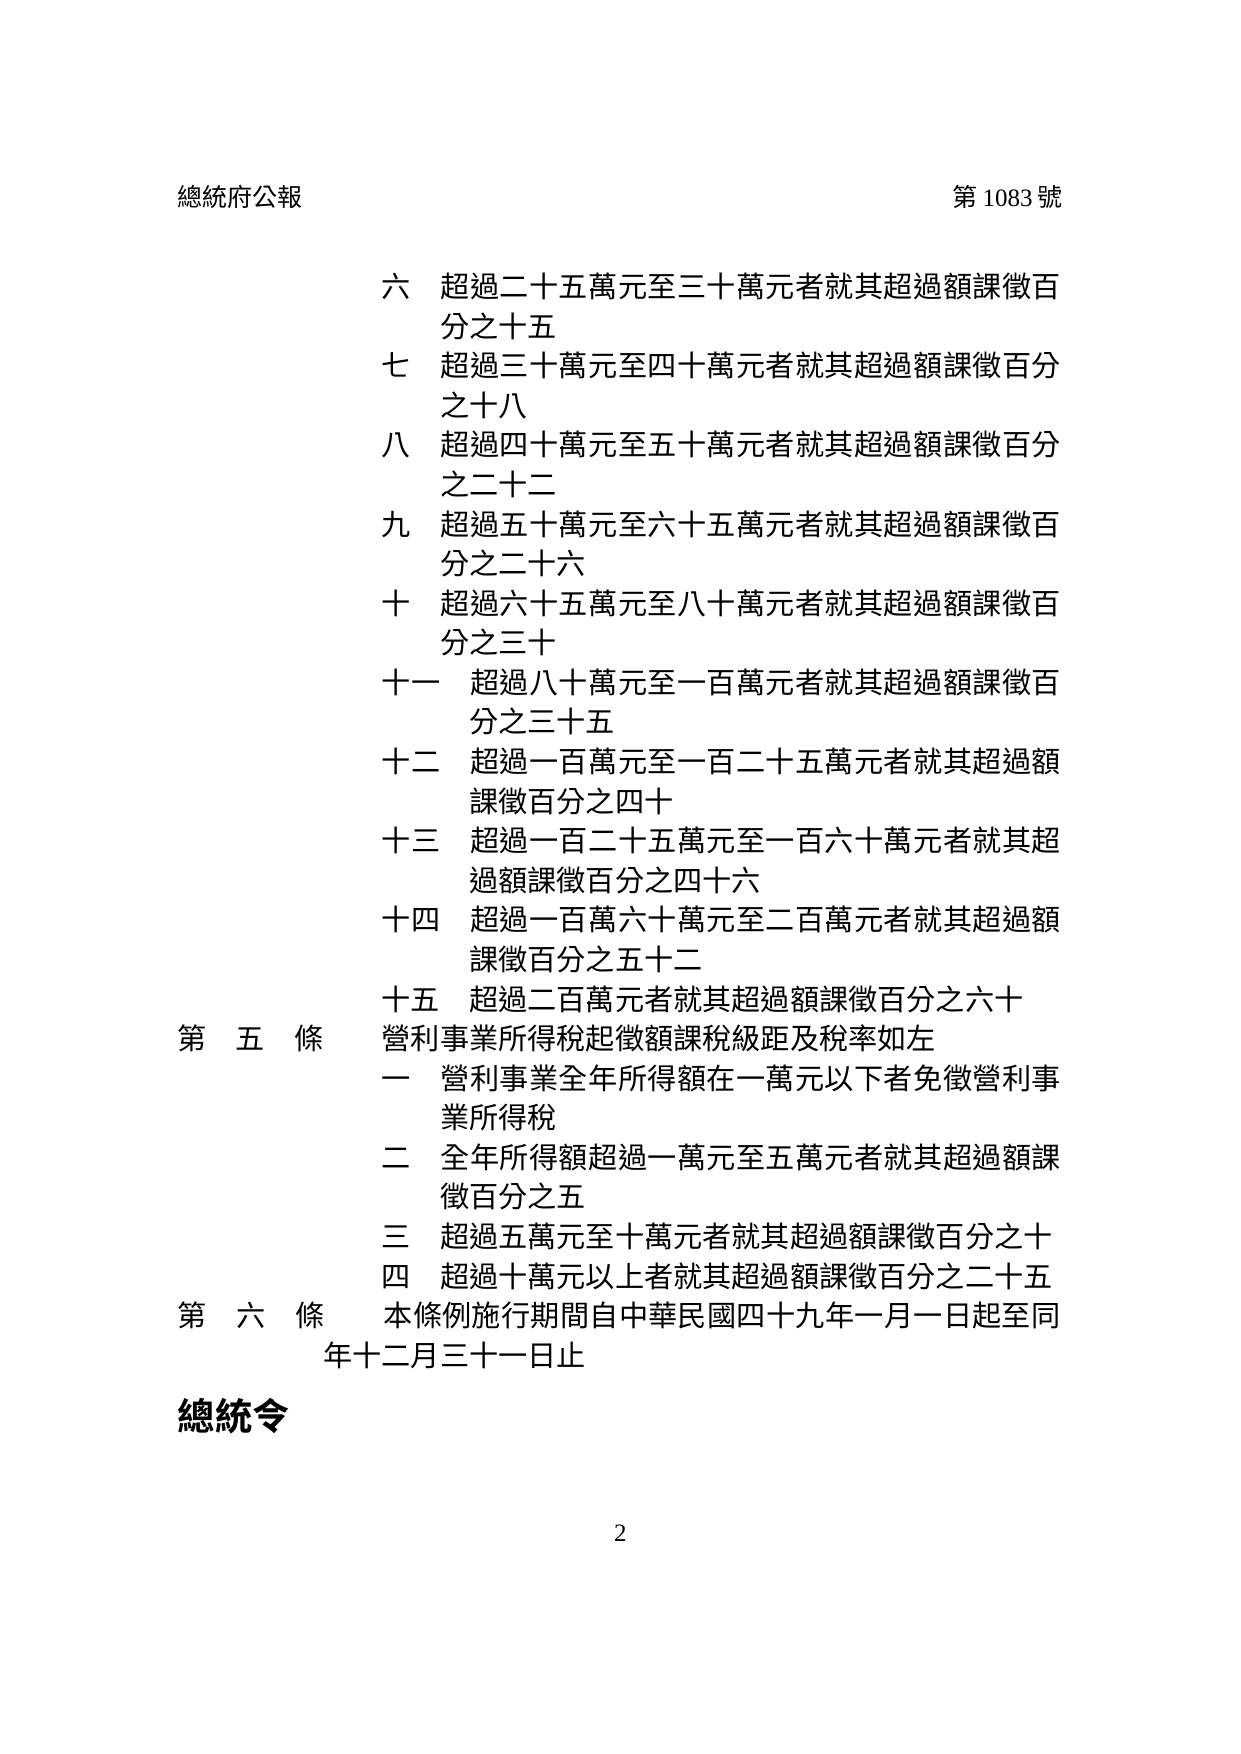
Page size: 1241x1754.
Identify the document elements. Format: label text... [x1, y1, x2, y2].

text 八 超過四十萬元至五十萬元者就其超過額課徵百分之二十二 [381, 424, 1063, 503]
text 第 五 條 營利事業所得稅起徵額課稅級距及稅率如左 [177, 1018, 1063, 1057]
text 二 全年所得額超過一萬元至五萬元者就其超過額課徵百分之五 [381, 1137, 1063, 1216]
text 三 超過五萬元至十萬元者就其超過額課徵百分之十 [381, 1216, 1063, 1255]
text 十五 超過二百萬元者就其超過額課徵百分之六十 [381, 978, 1063, 1018]
text 六 超過二十五萬元至三十萬元者就其超過額課徵百分之十五 [381, 266, 1063, 345]
text 十一 超過八十萬元至一百萬元者就其超過額課徵百分之三十五 [381, 662, 1063, 741]
text 十 超過六十五萬元至八十萬元者就其超過額課徵百分之三十 [381, 582, 1063, 662]
text 十三 超過一百二十五萬元至一百六十萬元者就其超過額課徵百分之四十六 [381, 820, 1063, 899]
text 第 六 條 本條例施行期間自中華民國四十九年一月一日起至同年十二月三十一日止 [177, 1295, 1063, 1374]
text 四 超過十萬元以上者就其超過額課徵百分之二十五 [381, 1255, 1063, 1295]
text 十二 超過一百萬元至一百二十五萬元者就其超過額課徵百分之四十 [381, 741, 1063, 820]
text 九 超過五十萬元至六十五萬元者就其超過額課徵百分之二十六 [381, 503, 1063, 582]
text 十四 超過一百萬六十萬元至二百萬元者就其超過額課徵百分之五十二 [381, 899, 1063, 978]
text 七 超過三十萬元至四十萬元者就其超過額課徵百分之十八 [381, 345, 1063, 424]
text 一 營利事業全年所得額在一萬元以下者免徵營利事業所得稅 [381, 1057, 1063, 1137]
text 總統令 [177, 1399, 1063, 1439]
